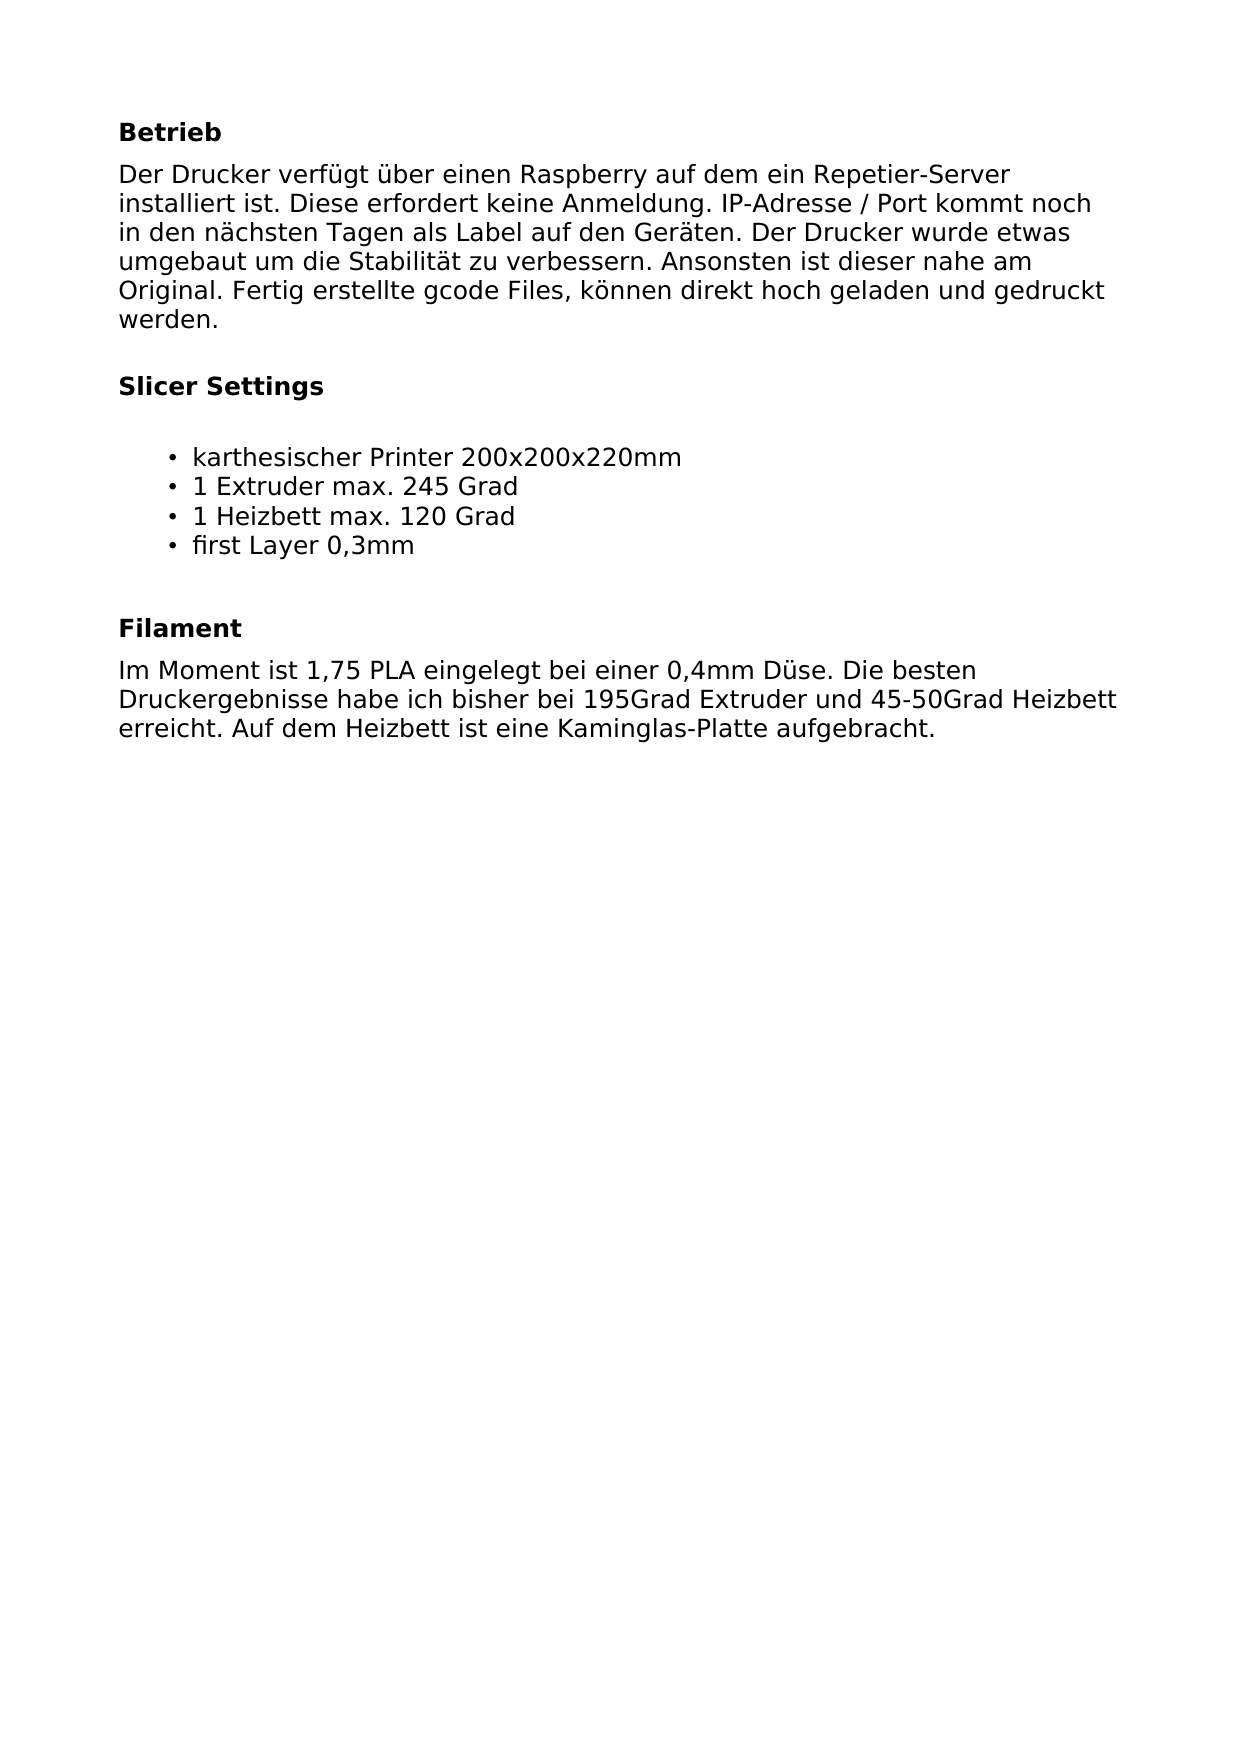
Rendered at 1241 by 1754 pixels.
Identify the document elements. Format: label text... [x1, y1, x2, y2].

subtitle Betrieb [118, 118, 1122, 147]
list first Layer 0,3mm [177, 531, 1122, 560]
list 1 Heizbett max. 120 Grad [177, 502, 1122, 531]
text Im Moment ist 1,75 PLA eingelegt bei einer 0,4mm Düse. Die besten Druckergebnisse habe ich bisher bei 195Grad Extruder und 45-50Grad Heizbett erreicht. Auf dem Heizbett ist eine Kaminglas-Platte aufgebracht. [118, 656, 1122, 744]
subtitle Slicer Settings [118, 372, 1122, 401]
subtitle Filament [118, 614, 1122, 644]
list 1 Extruder max. 245 Grad [177, 473, 1122, 502]
list karthesischer Printer 200x200x220mm [177, 443, 1122, 473]
text Der Drucker verfügt über einen Raspberry auf dem ein Repetier-Server installiert ist. Diese erfordert keine Anmeldung. IP-Adresse / Port kommt noch in den nächsten Tagen als Label auf den Geräten. Der Drucker wurde etwas umgebaut um die Stabilität zu verbessern. Ansonsten ist dieser nahe am Original. Fertig erstellte gcode Files, können direkt hoch geladen und gedruckt werden. [118, 160, 1122, 335]
